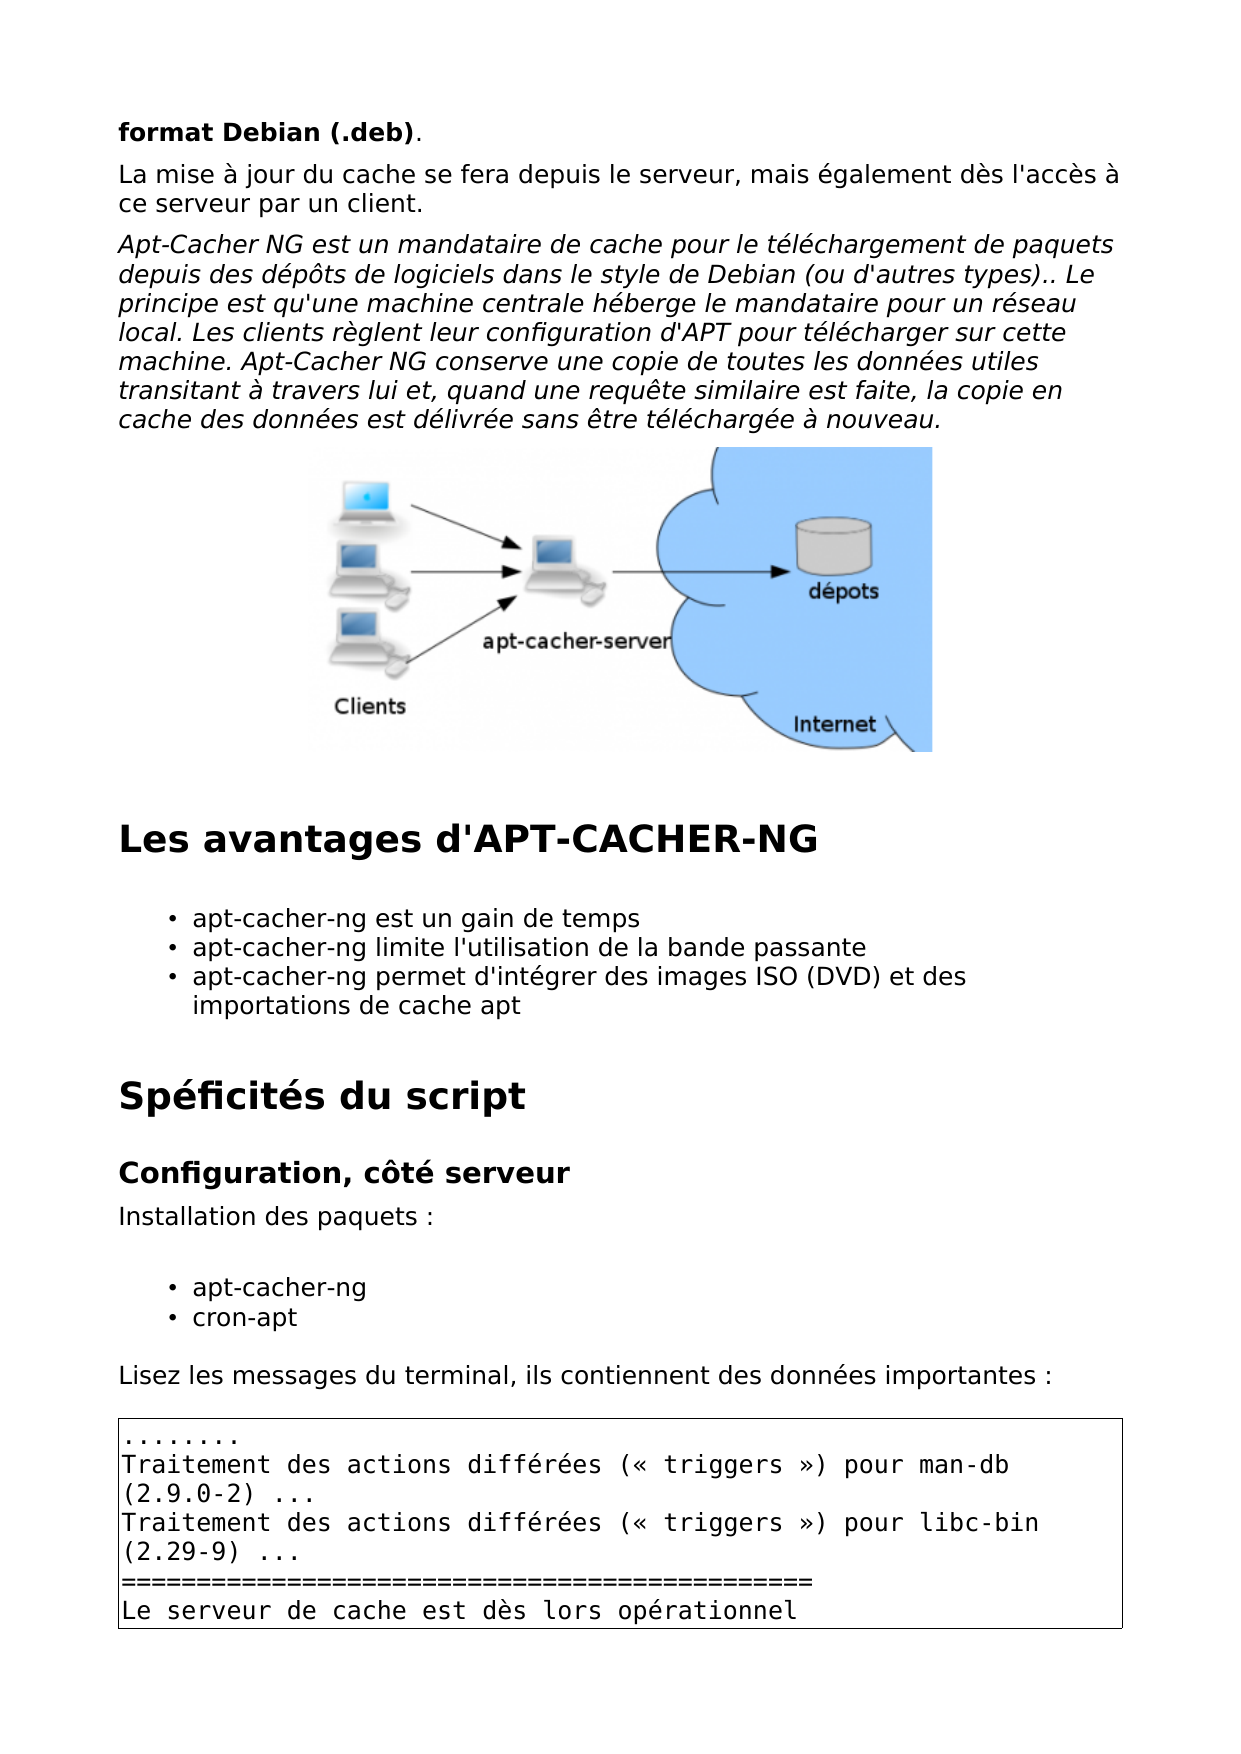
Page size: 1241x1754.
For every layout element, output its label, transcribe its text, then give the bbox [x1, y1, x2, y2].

picture [307, 447, 933, 752]
text Apt-Cacher NG est un mandataire de cache pour le téléchargement de paquets depuis des dépôts de logiciels dans le style de Debian (ou d'autres types).. Le principe est qu'une machine centrale héberge le mandataire pour un réseau local. Les clients règlent leur configuration d'APT pour télécharger sur cette machine. Apt-Cacher NG conserve une copie de toutes les données utiles transitant à travers lui et, quand une requête similaire est faite, la copie en cache des données est délivrée sans être téléchargée à nouveau. [118, 231, 1122, 435]
list apt-cacher-ng est un gain de temps [177, 904, 1122, 933]
list apt-cacher-ng limite l'utilisation de la bande passante [177, 933, 1122, 962]
list apt-cacher-ng permet d'intégrer des images ISO (DVD) et des importations de cache apt [177, 962, 1122, 1020]
text Lisez les messages du terminal, ils contiennent des données importantes : [118, 1361, 1122, 1391]
list cron-apt [177, 1303, 1122, 1332]
list apt-cacher-ng [177, 1274, 1122, 1303]
subtitle Spéficités du script [118, 1075, 1122, 1118]
subtitle Les avantages d'APT-CACHER-NG [118, 818, 1122, 862]
text format Debian (.deb). [118, 118, 1122, 147]
text Installation des paquets : [118, 1202, 1122, 1232]
table_header ........ Traitement des actions différées (« triggers ») pour man-db (2.9.0-2) ... Traitement des actions différées (« triggers ») pour libc-bin (2.29-9) ... ============================================== Le serveur de cache est dès lors opérationnel [119, 1419, 1122, 1628]
subtitle Configuration, côté serveur [118, 1156, 1122, 1190]
text La mise à jour du cache se fera depuis le serveur, mais également dès l'accès à ce serveur par un client. [118, 160, 1122, 218]
